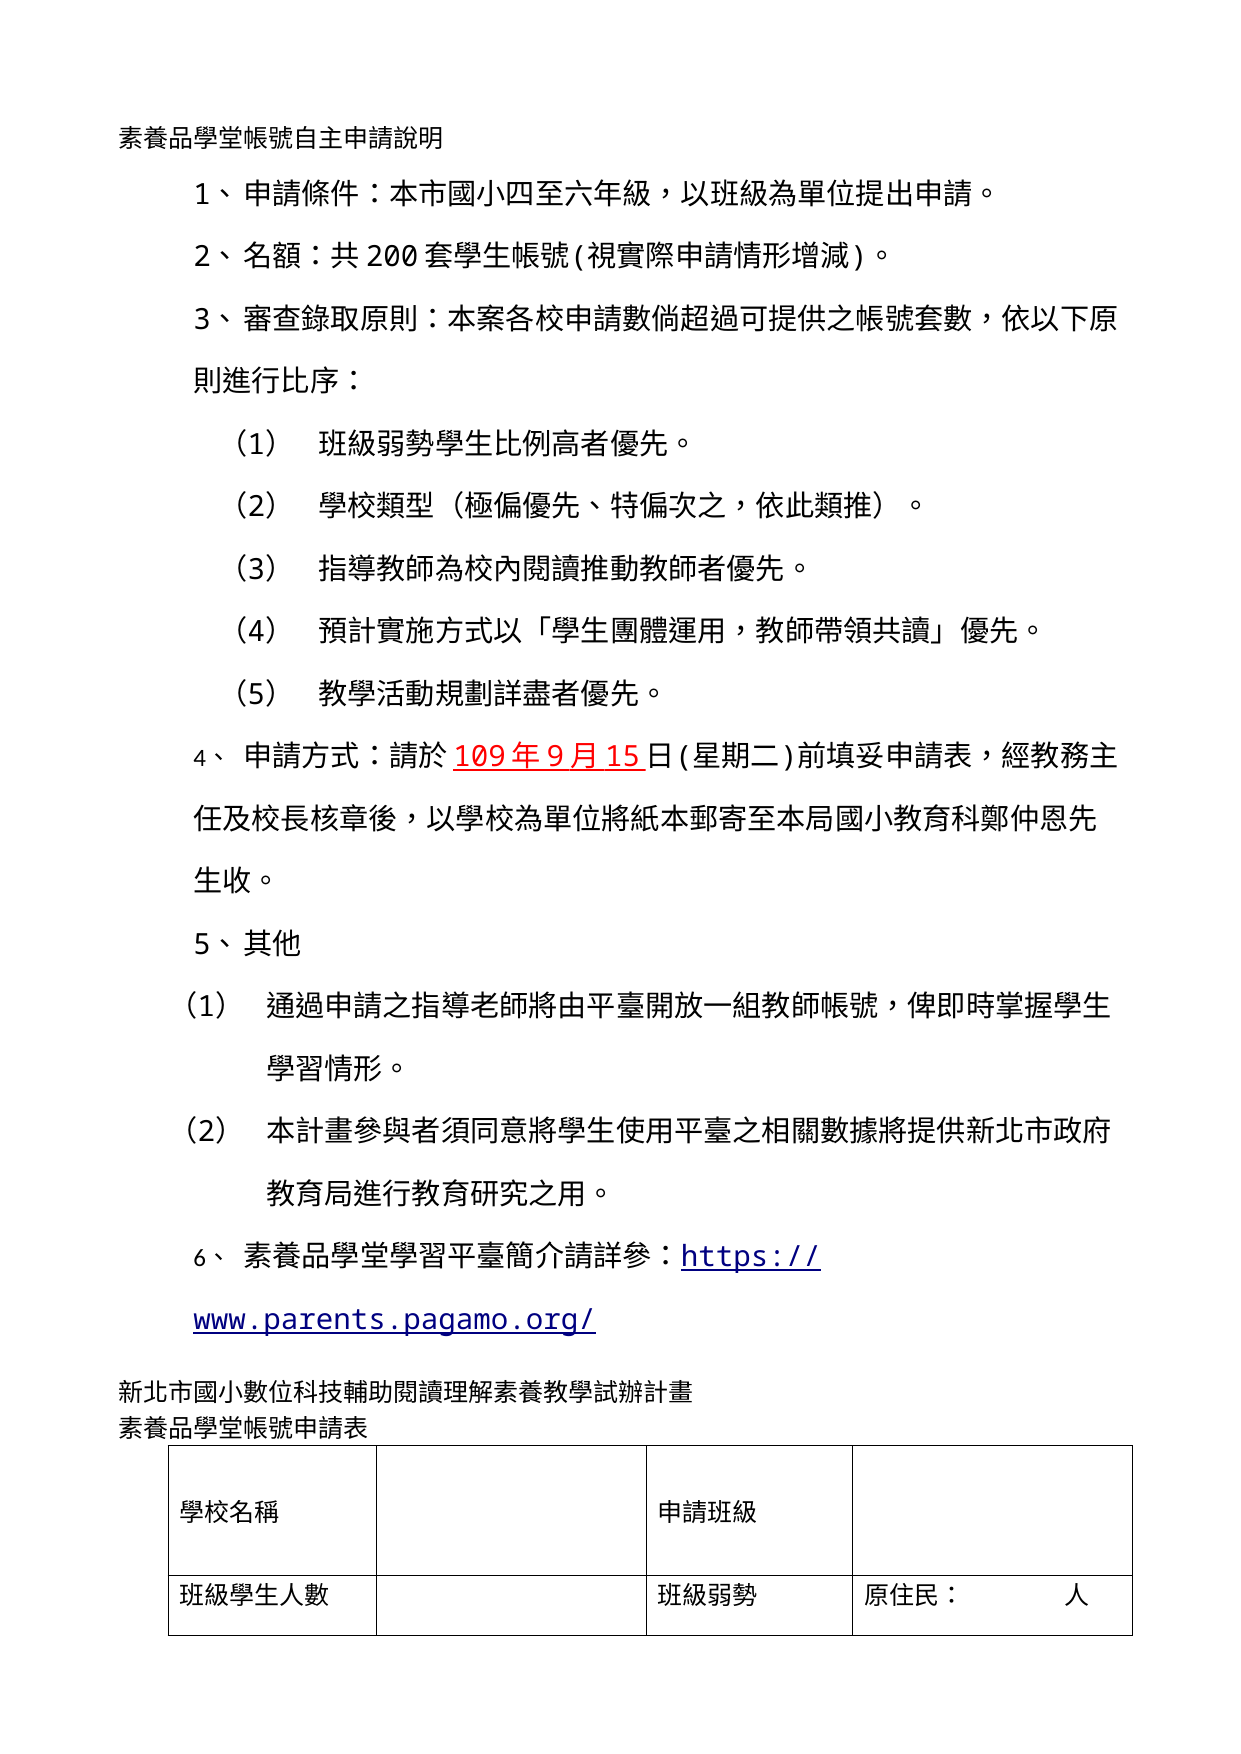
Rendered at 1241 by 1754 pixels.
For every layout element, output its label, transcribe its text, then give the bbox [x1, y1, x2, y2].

list 審查錄取原則：本案各校申請數倘超過可提供之帳號套數，依以下原則進行比序： [193, 279, 1122, 404]
list 預計實施方式以「學生團體運用，教師帶領共讀」優先。 [218, 592, 1122, 654]
list 教學活動規劃詳盡者優先。 [218, 654, 1122, 717]
text 素養品學堂帳號申請表 [118, 1409, 1122, 1445]
list 班級弱勢學生比例高者優先。 [218, 404, 1122, 467]
list 申請方式：請於109年9月15日(星期二)前填妥申請表，經教務主任及校長核章後，以學校為單位將紙本郵寄至本局國小教育科鄭仲恩先生收。 [193, 717, 1122, 904]
table_header 申請班級 [647, 1446, 852, 1574]
text 素養品學堂帳號自主申請說明 [118, 118, 1122, 154]
table_header 學校名稱 [169, 1446, 376, 1574]
table_cell 原住民： 人 [853, 1576, 1132, 1635]
table_cell 班級弱勢 [647, 1576, 852, 1635]
table_cell 班級學生人數 [169, 1576, 376, 1635]
table_header [377, 1446, 646, 1574]
list 學校類型（極偏優先、特偏次之，依此類推）。 [218, 467, 1122, 529]
list 指導教師為校內閱讀推動教師者優先。 [218, 529, 1122, 592]
list 本計畫參與者須同意將學生使用平臺之相關數據將提供新北市政府教育局進行教育研究之用。 [168, 1092, 1122, 1217]
text 新北市國小數位科技輔助閱讀理解素養教學試辦計畫 [118, 1372, 1122, 1409]
list 其他 [193, 904, 1122, 967]
table_cell [377, 1576, 646, 1635]
table_header [853, 1446, 1132, 1574]
list 名額：共200套學生帳號(視實際申請情形增減)。 [193, 217, 1122, 279]
list 素養品學堂學習平臺簡介請詳參：https://www.parents.pagamo.org/ [193, 1217, 1122, 1342]
list 通過申請之指導老師將由平臺開放一組教師帳號，俾即時掌握學生學習情形。 [168, 967, 1122, 1092]
list 申請條件：本市國小四至六年級，以班級為單位提出申請。 [193, 154, 1122, 217]
